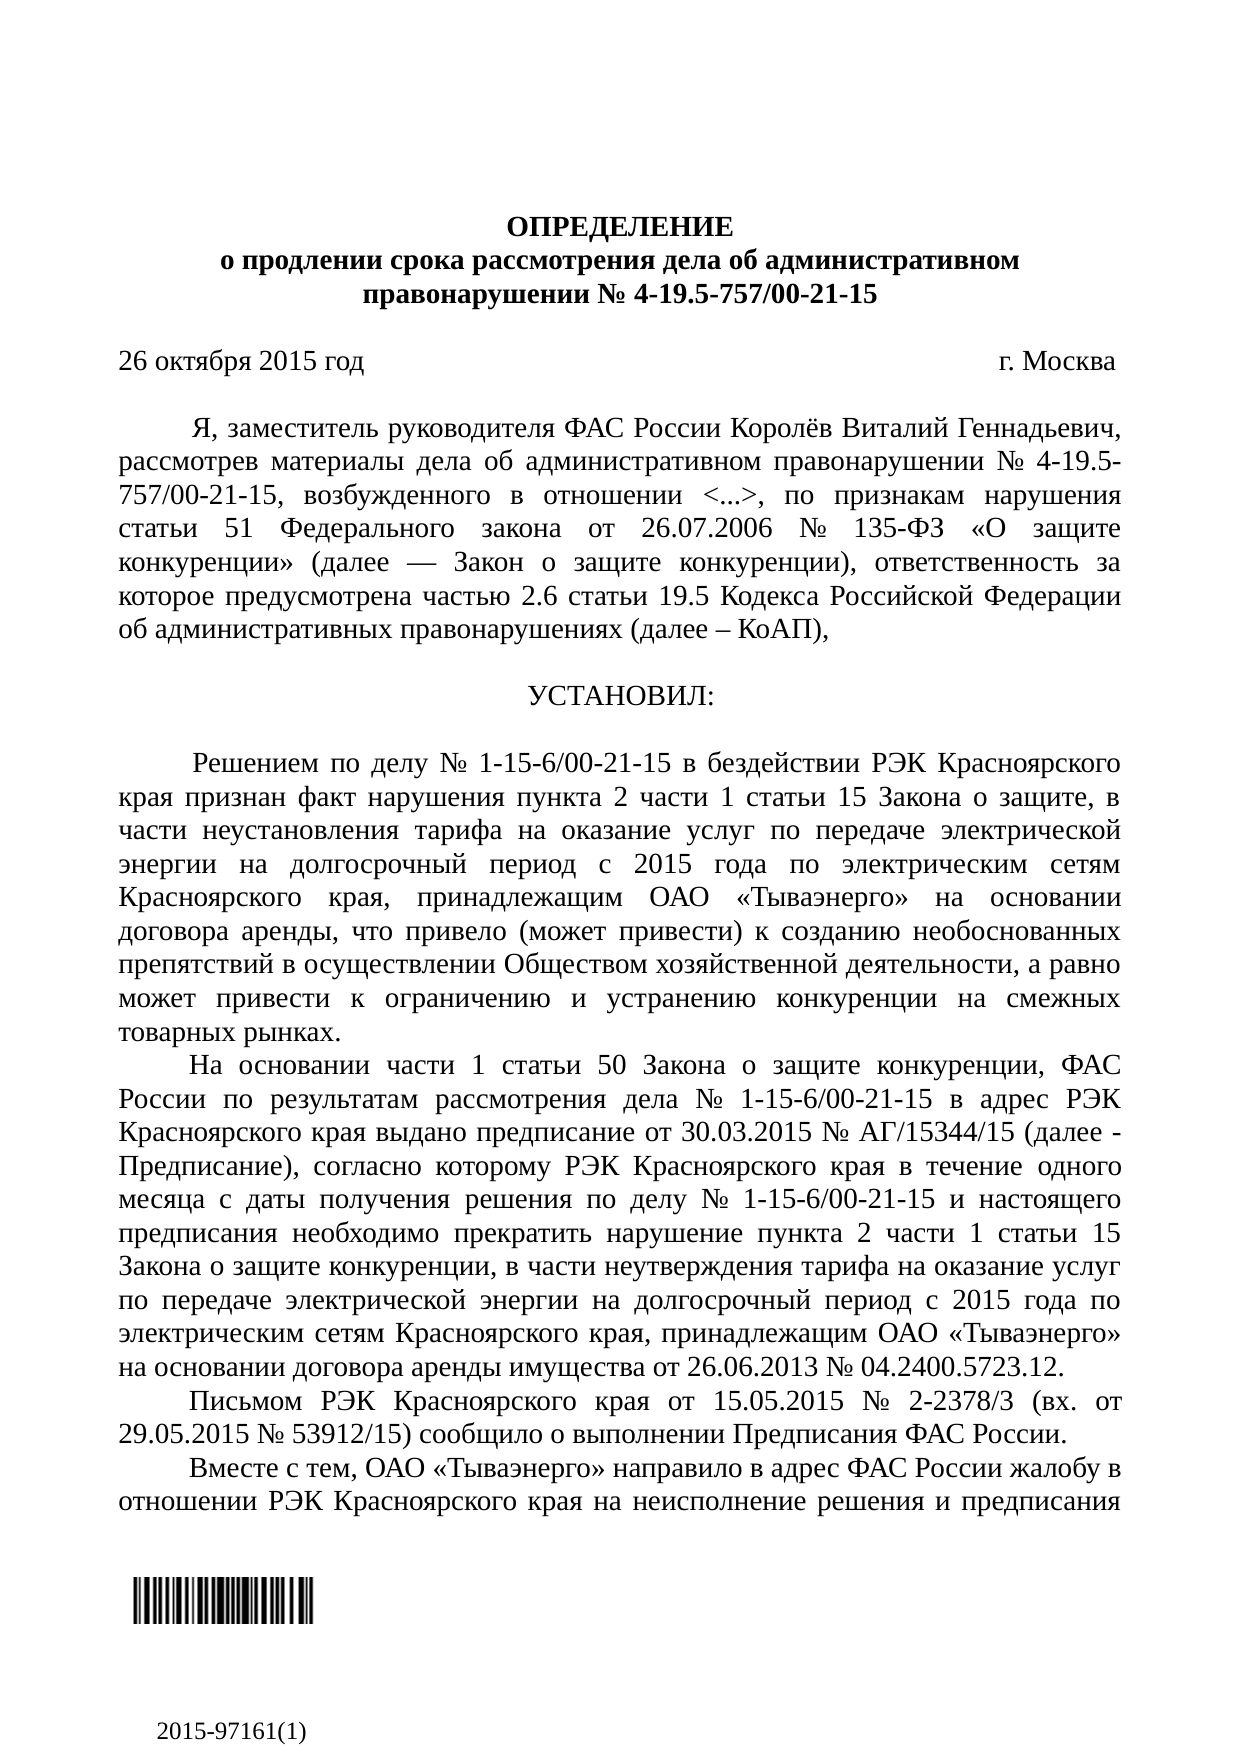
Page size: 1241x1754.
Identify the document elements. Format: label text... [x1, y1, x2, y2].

text Решением по делу № 1-15-6/00-21-15 в бездействии РЭК Красноярского края признан факт нарушения пункта 2 части 1 статьи 15 Закона о защите, в части неустановления тарифа на оказание услуг по передаче электрической энергии на долгосрочный период с 2015 года по электрическим сетям Красноярского края, принадлежащим ОАО «Тываэнерго» на основании договора аренды, что привело (может привести) к созданию необоснованных препятствий в осуществлении Обществом хозяйственной деятельности, а равно может привести к ограничению и устранению конкуренции на смежных товарных рынках. [118, 745, 1122, 1047]
text Письмом РЭК Красноярского края от 15.05.2015 № 2-2378/3 (вх. от 29.05.2015 № 53912/15) сообщило о выполнении Предписания ФАС России. [118, 1383, 1122, 1450]
text ОПРЕДЕЛЕНИЕ о продлении срока рассмотрения дела об административном правонарушении № 4-19.5-757/00-21-15 [118, 209, 1122, 309]
picture [118, 1577, 331, 1624]
text 26 октября 2015 год г. Москва [118, 343, 1122, 376]
text На основании части 1 статьи 50 Закона о защите конкуренции, ФАС России по результатам рассмотрения дела № 1-15-6/00-21-15 в адрес РЭК Красноярского края выдано предписание от 30.03.2015 № АГ/15344/15 (далее - Предписание), согласно которому РЭК Красноярского края в течение одного месяца с даты получения решения по делу № 1-15-6/00-21-15 и настоящего предписания необходимо прекратить нарушение пункта 2 части 1 статьи 15 Закона о защите конкуренции, в части неутверждения тарифа на оказание услуг по передаче электрической энергии на долгосрочный период с 2015 года по электрическим сетям Красноярского края, принадлежащим ОАО «Тываэнерго» на основании договора аренды имущества от 26.06.2013 № 04.2400.5723.12. [118, 1047, 1122, 1383]
text Вместе с тем, ОАО «Тываэнерго» направило в адрес ФАС России жалобу в отношении РЭК Красноярского края на неисполнение решения и предписания [118, 1450, 1122, 1517]
text Я, заместитель руководителя ФАС России Королёв Виталий Геннадьевич, рассмотрев материалы дела об административном правонарушении № 4-19.5-757/00-21-15, возбужденного в отношении <...>, по признакам нарушения статьи 51 Федерального закона от 26.07.2006 № 135-ФЗ «О защите конкуренции» (далее — Закон о защите конкуренции), ответственность за которое предусмотрена частью 2.6 статьи 19.5 Кодекса Российской Федерации об административных правонарушениях (далее – КоАП), [118, 410, 1122, 645]
text УСТАНОВИЛ: [118, 678, 1122, 712]
